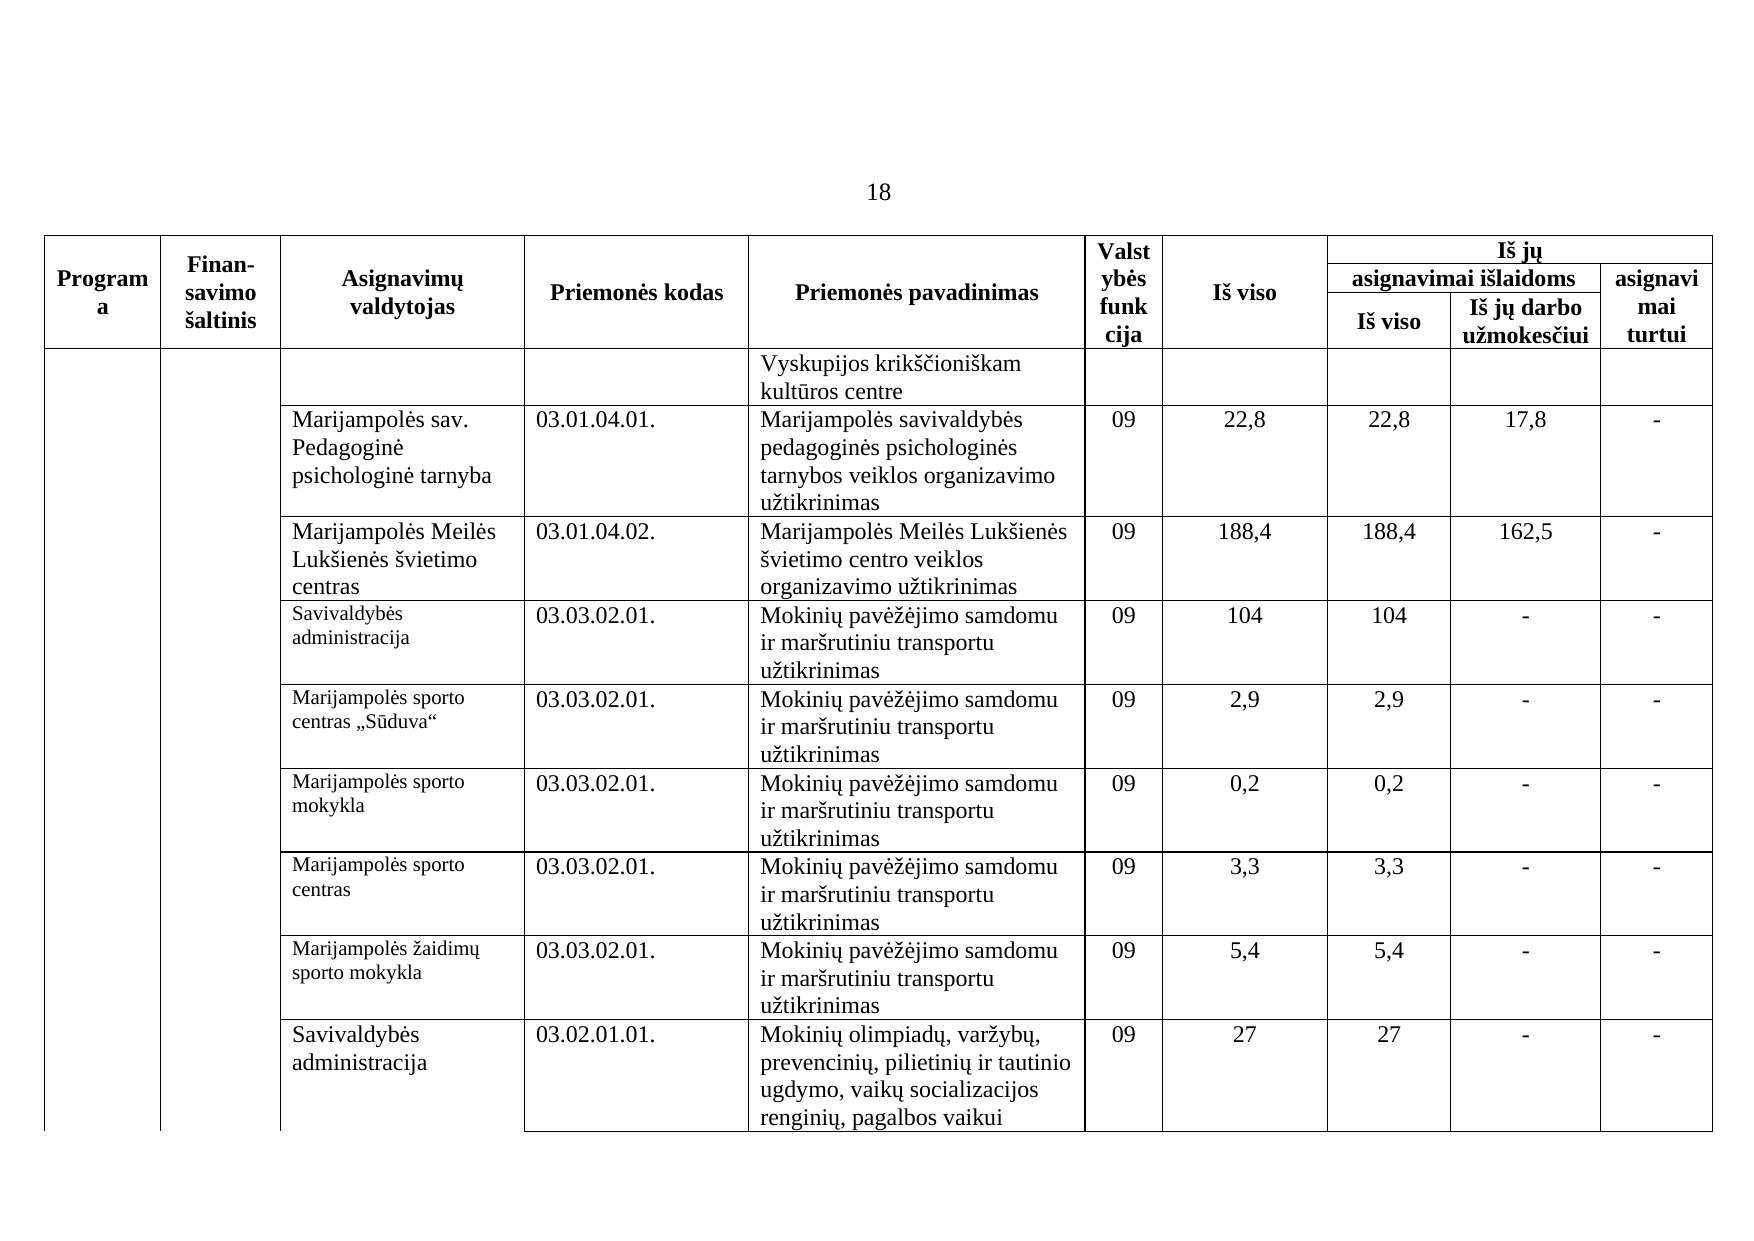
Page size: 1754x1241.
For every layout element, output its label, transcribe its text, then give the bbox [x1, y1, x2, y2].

table_cell Mokinių pavėžėjimo samdomu ir maršrutiniu transportu užtikrinimas [749, 685, 1084, 767]
table_cell 2,9 [1328, 685, 1450, 767]
table_header Asignavimų valdytojas [281, 236, 524, 348]
table_cell - [1451, 936, 1600, 1019]
table_cell 09 [1086, 517, 1162, 600]
table_cell 22,8 [1328, 406, 1450, 516]
table_cell - [1451, 853, 1600, 935]
table_cell 104 [1328, 601, 1450, 684]
table_cell Iš viso [1328, 293, 1450, 348]
table_cell - [1601, 853, 1712, 935]
table_cell 03.03.02.01. [525, 936, 748, 1019]
table_cell asignavimai turtui įsigyti [1601, 264, 1712, 348]
table_cell Marijampolės savivaldybės pedagoginės psichologinės tarnybos veiklos organizavimo užtikrinimas [749, 406, 1084, 516]
table_cell Iš jų darbo užmokesčiui [1451, 293, 1600, 348]
table_cell - [1601, 936, 1712, 1019]
table_cell 17,8 [1451, 406, 1600, 516]
table_cell - [1451, 601, 1600, 684]
table_cell [161, 349, 280, 767]
table_cell 03.03.02.01. [525, 685, 748, 767]
table_cell 03.02.01.01. [525, 1020, 748, 1131]
table_cell Mokinių olimpiadų, varžybų, prevencinių, pilietinių ir tautinio ugdymo, vaikų socializacijos renginių, pagalbos vaikui [749, 1020, 1084, 1131]
table_cell [161, 768, 280, 1131]
table_cell 09 [1086, 769, 1162, 851]
table_cell [45, 684, 160, 1131]
table_cell Mokinių pavėžėjimo samdomu ir maršrutiniu transportu užtikrinimas [749, 769, 1084, 851]
table_cell - [1451, 769, 1600, 851]
table_cell [1086, 349, 1162, 404]
table_cell Mokinių pavėžėjimo samdomu ir maršrutiniu transportu užtikrinimas [749, 936, 1084, 1019]
table_cell 03.03.02.01. [525, 769, 748, 851]
table_cell 03.03.02.01. [525, 601, 748, 684]
table_cell - [1601, 517, 1712, 600]
table_cell [45, 349, 160, 684]
table_cell - [1601, 406, 1712, 516]
table_cell 09 [1086, 685, 1162, 767]
table_cell [1328, 349, 1450, 404]
table_cell 104 [1163, 601, 1327, 684]
table_cell [281, 349, 524, 404]
table_cell 188,4 [1328, 517, 1450, 600]
table_cell 27 [1328, 1020, 1450, 1131]
table_header Priemonės pavadinimas [749, 236, 1084, 348]
table_cell Marijampolės sporto mokykla [281, 769, 524, 851]
table_cell Vyskupijos krikščioniškam kultūros centre [749, 349, 1084, 404]
table_cell - [1451, 1020, 1600, 1131]
table_cell Marijampolės Meilės Lukšienės švietimo centro veiklos organizavimo užtikrinimas [749, 517, 1084, 600]
table_header Finan-savimo šaltinis [161, 236, 280, 348]
table_cell Marijampolės Meilės Lukšienės švietimo centras [281, 517, 524, 600]
table_cell 0,2 [1328, 769, 1450, 851]
table_cell - [1601, 601, 1712, 684]
table_cell Savivaldybės administracija [281, 601, 524, 684]
table_cell 22,8 [1163, 406, 1327, 516]
table_cell 2,9 [1163, 685, 1327, 767]
table_cell [525, 349, 748, 404]
table_cell 188,4 [1163, 517, 1327, 600]
table_cell 5,4 [1328, 936, 1450, 1019]
table_cell [1451, 349, 1600, 404]
table_cell 27 [1163, 1020, 1327, 1131]
table_cell [1163, 349, 1327, 404]
table_cell 09 [1086, 1020, 1162, 1131]
table_cell - [1601, 769, 1712, 851]
table_cell 03.03.02.01. [525, 853, 748, 935]
table_cell Marijampolės sav. Pedagoginė psichologinė tarnyba [281, 406, 524, 516]
table_header Priemonės kodas [525, 236, 748, 348]
table_cell Savivaldybės administracija [281, 1020, 524, 1131]
table_cell - [1601, 685, 1712, 767]
table_cell 0,2 [1163, 769, 1327, 851]
table_cell Marijampolės žaidimų sporto mokykla [281, 936, 524, 1019]
table_header Programa [45, 236, 160, 348]
table_cell 03.01.04.01. [525, 406, 748, 516]
table_cell 03.01.04.02. [525, 517, 748, 600]
table_cell 09 [1086, 601, 1162, 684]
table_cell Mokinių pavėžėjimo samdomu ir maršrutiniu transportu užtikrinimas [749, 853, 1084, 935]
table_cell - [1451, 685, 1600, 767]
table_cell - [1601, 1020, 1712, 1131]
table_cell Mokinių pavėžėjimo samdomu ir maršrutiniu transportu užtikrinimas [749, 601, 1084, 684]
table_cell 09 [1086, 406, 1162, 516]
table_header Valstybės funkcija [1086, 236, 1162, 348]
table_cell 3,3 [1163, 853, 1327, 935]
table_cell - [1601, 349, 1712, 404]
table_header Iš jų [1328, 236, 1712, 263]
table_cell asignavimai išlaidoms [1328, 264, 1600, 292]
table_header Iš viso [1163, 236, 1327, 348]
table_cell 09 [1086, 936, 1162, 1019]
table_cell Marijampolės sporto centras „Sūduva“ [281, 685, 524, 767]
table_cell 162,5 [1451, 517, 1600, 600]
table_cell Marijampolės sporto centras [281, 853, 524, 935]
table_cell 3,3 [1328, 853, 1450, 935]
table_cell 5,4 [1163, 936, 1327, 1019]
table_cell 09 [1086, 853, 1162, 935]
